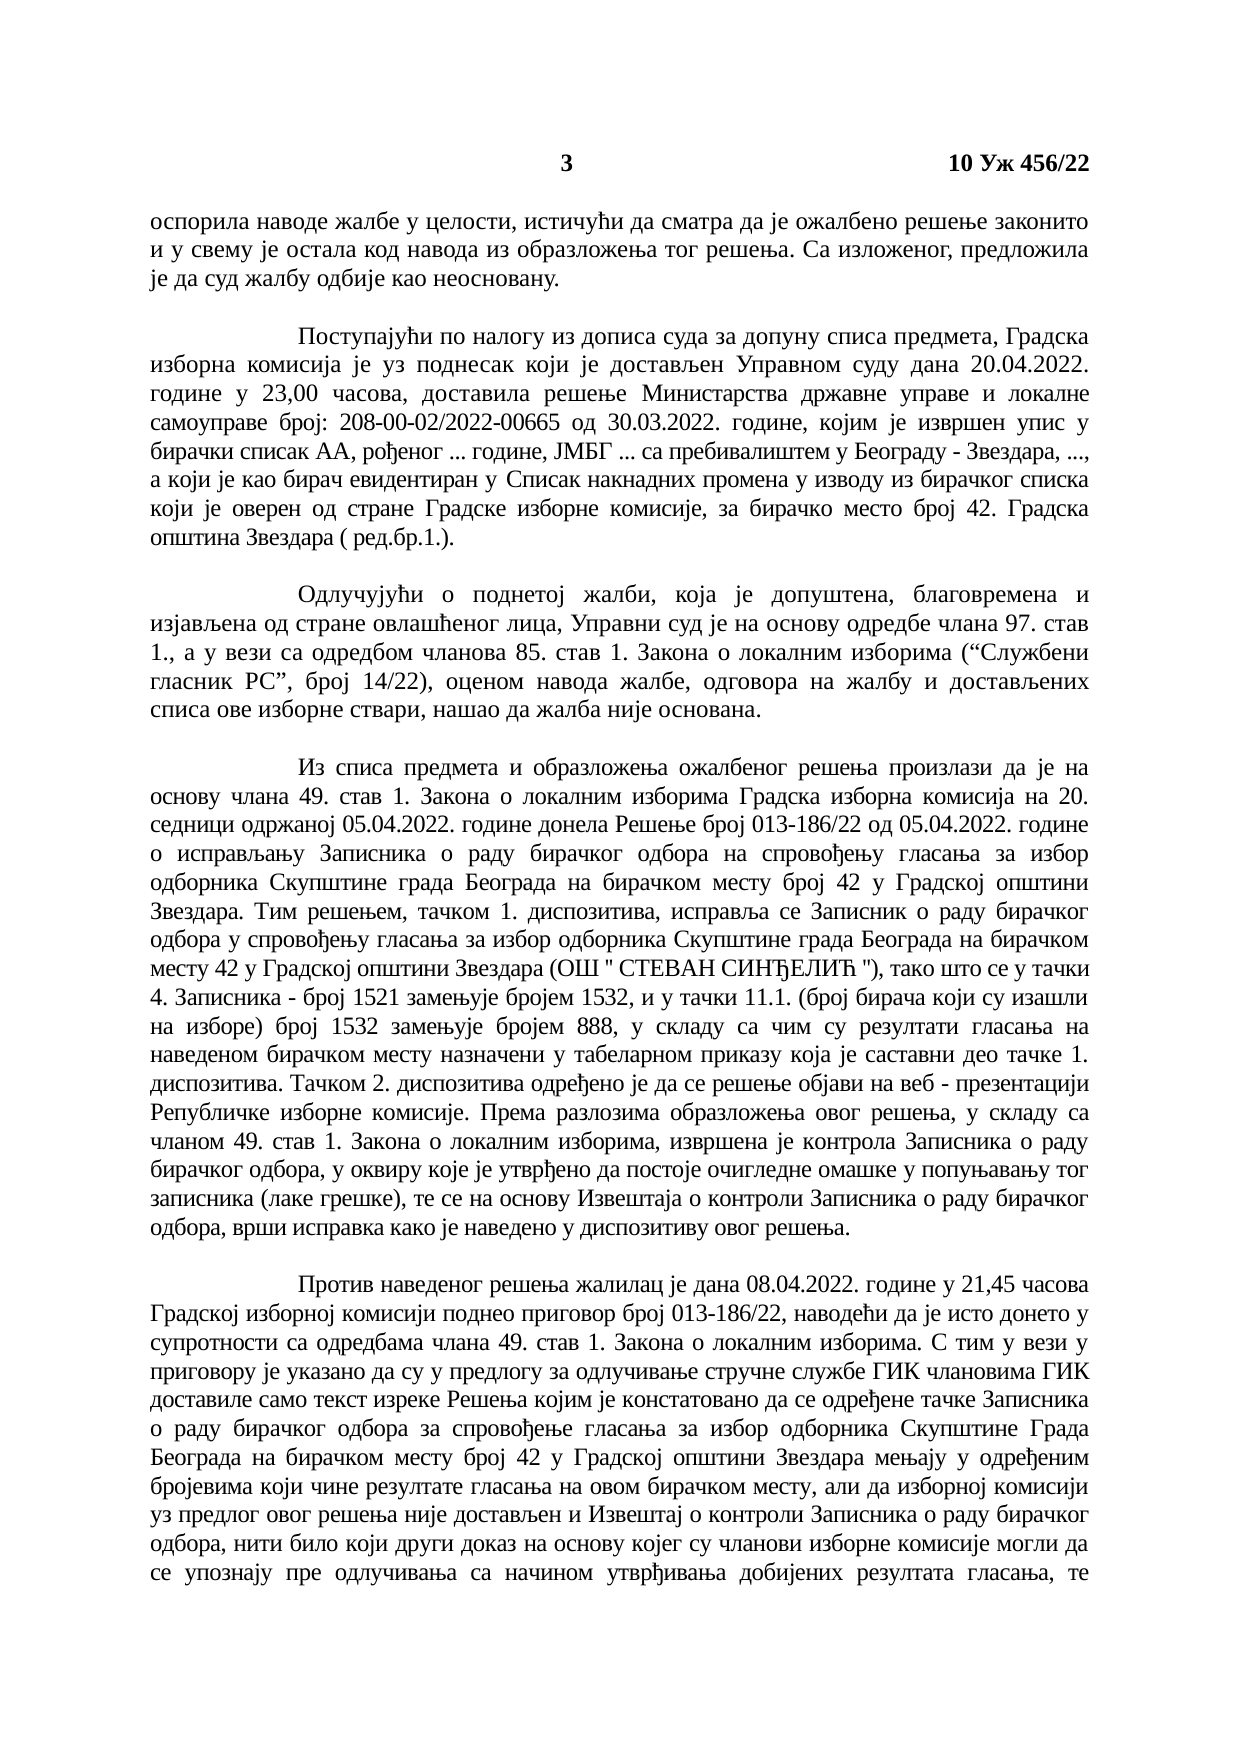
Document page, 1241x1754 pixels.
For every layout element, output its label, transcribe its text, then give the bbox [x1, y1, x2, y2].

text оспорила наводе жалбе у целости, истичући да сматра да је ожалбено решење законито и у свему је остала код навода из образложења тог решења. Са изложеног, предложила је да суд жалбу одбије као неосновану. [150, 206, 1090, 292]
text Одлучујући о поднетој жалби, која је допуштена, благовремена и изјављена од стране овлашћеног лица, Управни суд је на основу одредбе члана 97. став 1., а у вези са одредбом чланова 85. став 1. Закона о локалним изборима (“Службени гласник РС”, број 14/22), оценом навода жалбе, одговора на жалбу и достављених списа ове изборне ствари, нашао да жалба није основана. [150, 579, 1090, 723]
text Против наведеног решења жалилац је дана 08.04.2022. године у 21,45 часова Градској изборној комисији поднео приговор број 013-186/22, наводећи да је исто донето у супротности са одредбама члана 49. став 1. Закона о локалним изборима. С тим у вези у приговору је указано да су у предлогу за одлучивање стручне службе ГИК члановима ГИК доставиле само текст изреке Решења којим је констатовано да се одређене тачке Записника о раду бирачког одбора за спровођење гласања за избор одборника Скупштине Града Београда на бирачком месту број 42 у Градској општини Звездара мењају у одређеним бројевима који чине резултате гласања на овом бирачком месту, али да изборној комисији уз предлог овог решења није достављен и Извештај о контроли Записника о раду бирачког одбора, нити било који други доказ на основу којег су чланови изборне комисије могли да се упознају пре одлучивања са начином утврђивања добијених резултата гласања, те [150, 1269, 1090, 1586]
text Поступајући по налогу из дописа суда за допуну списа предмета, Градска изборна комисија је уз поднесак који је достављен Управном суду дана 20.04.2022. године у 23,00 часова, доставила решење Министарства државне управе и локалне самоуправе број: 208-00-02/2022-00665 од 30.03.2022. године, којим је извршен упис у бирачки списак АА, рођеног ... године, ЈМБГ ... са пребивалиштем у Београду - Звездара, ..., а који је као бирач евидентиран у Списак накнадних промена у изводу из бирачког списка који је оверен од стране Градске изборне комисије, за бирачко место број 42. Градска општина Звездара ( ред.бр.1.). [150, 321, 1090, 551]
text Из списа предмета и образложења ожалбеног решења произлази да је на основу члана 49. став 1. Закона о локалним изборима Градска изборна комисија на 20. седници одржаној 05.04.2022. године донела Решење број 013-186/22 од 05.04.2022. године о исправљању Записника о раду бирачког одбора на спровођењу гласања за избор одборника Скупштине града Београда на бирачком месту број 42 у Градској општини Звездара. Тим решењем, тачком 1. диспозитива, исправља се Записник о раду бирачког одбора у спровођењу гласања за избор одборника Скупштине града Београда на бирачком месту 42 у Градској општини Звездара (ОШ '' СТЕВАН СИНЂЕЛИЋ ''), тако што се у тачки 4. Записника - број 1521 замењује бројем 1532, и у тачки 11.1. (број бирача који су изашли на изборе) број 1532 замењује бројем 888, у складу са чим су резултати гласања на наведеном бирачком месту назначени у табеларном приказу која је саставни део тачке 1. диспозитива. Тачком 2. диспозитива одређено је да се решење објави на веб - презентацији Републичке изборне комисије. Према разлозима образложења овог решења, у складу са чланом 49. став 1. Закона о локалним изборима, извршена је контрола Записника о раду бирачког одбора, у оквиру које је утврђено да постоје очигледне омашке у попуњавању тог записника (лаке грешке), те се на основу Извештаја о контроли Записника о раду бирачког одбора, врши исправка како је наведено у диспозитиву овог решења. [150, 752, 1090, 1241]
